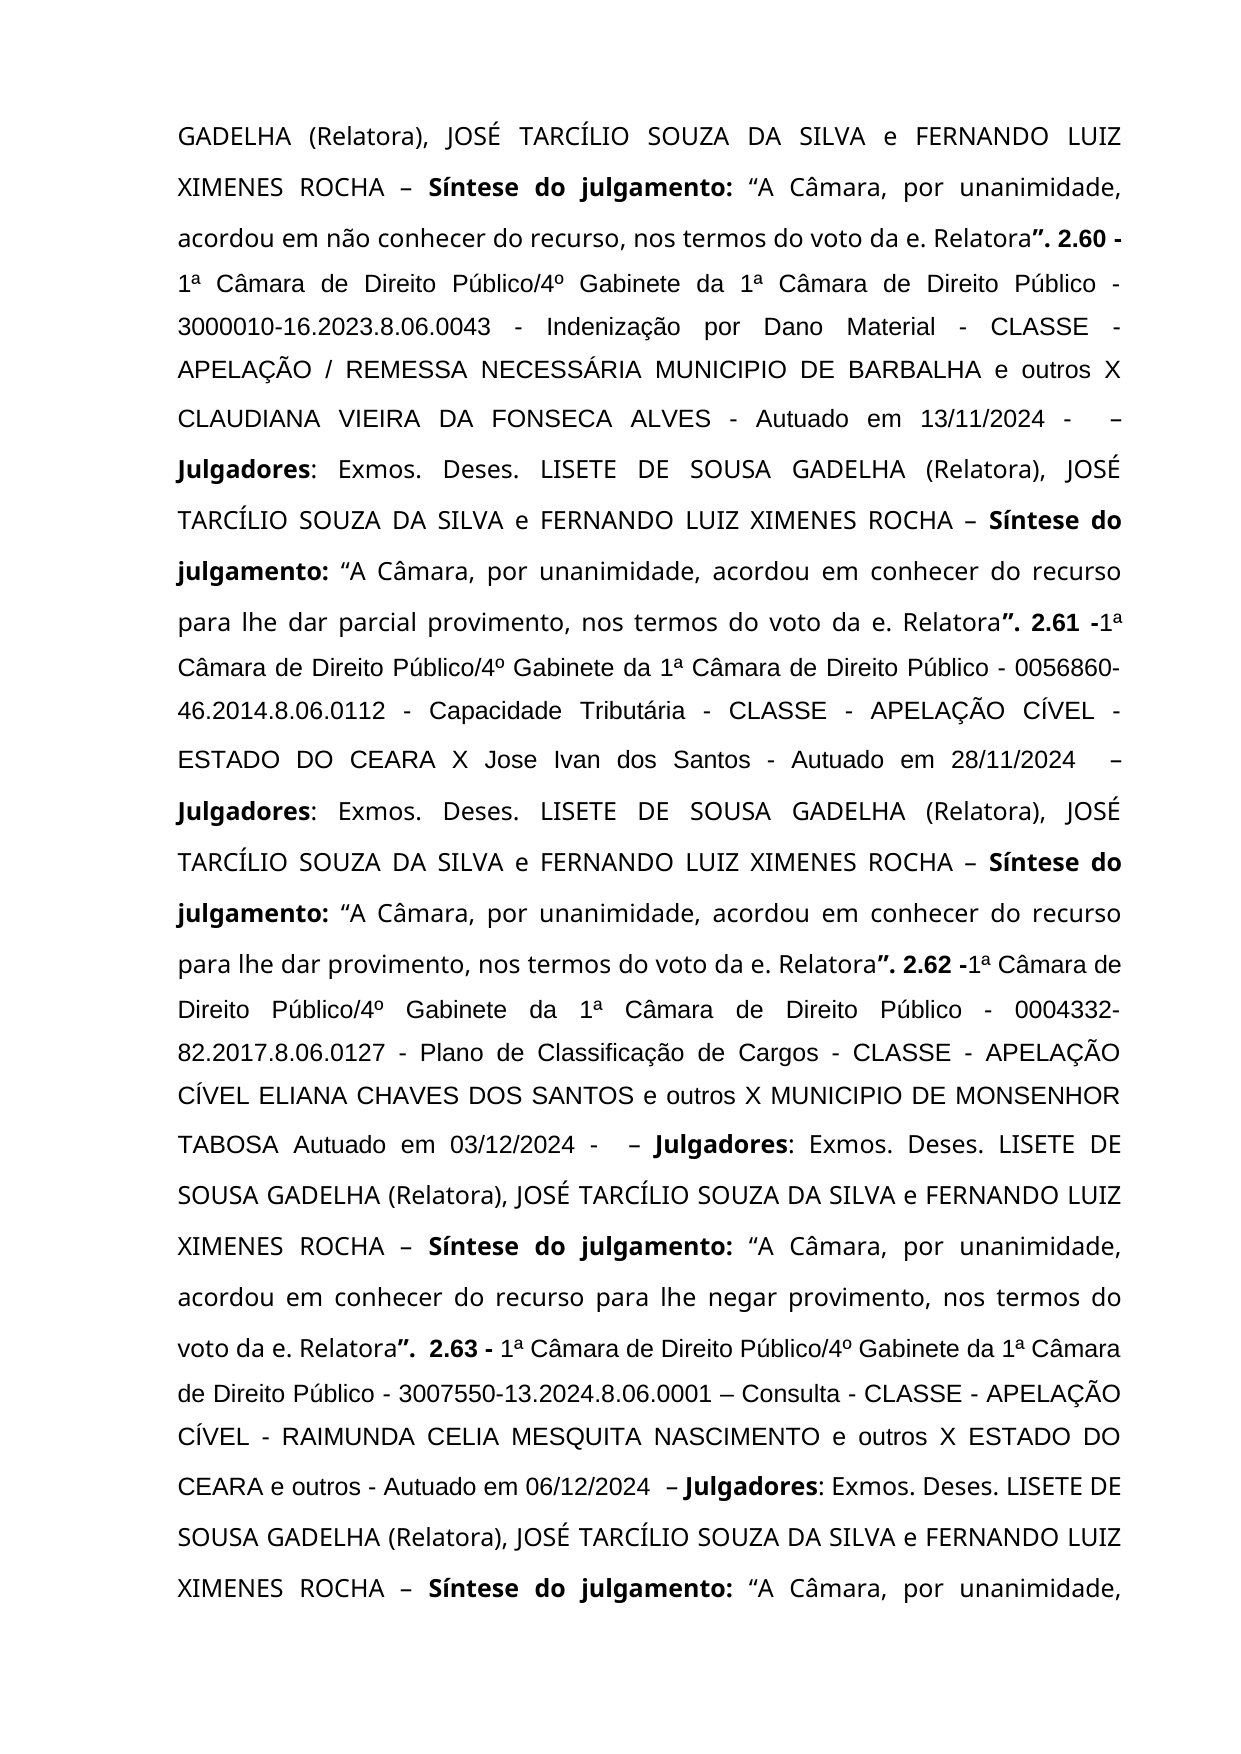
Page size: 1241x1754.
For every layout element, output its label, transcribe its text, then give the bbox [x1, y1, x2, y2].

text GADELHA (Relatora), JOSÉ TARCÍLIO SOUZA DA SILVA e FERNANDO LUIZ XIMENES ROCHA – Síntese do julgamento: “A Câmara, por unanimidade, acordou em não conhecer do recurso, nos termos do voto da e. Relatora”. 2.60 - 1ª Câmara de Direito Público/4º Gabinete da 1ª Câmara de Direito Público - 3000010-16.2023.8.06.0043 - Indenização por Dano Material - CLASSE - APELAÇÃO / REMESSA NECESSÁRIA MUNICIPIO DE BARBALHA e outros X CLAUDIANA VIEIRA DA FONSECA ALVES - Autuado em 13/11/2024 - – Julgadores: Exmos. Deses. LISETE DE SOUSA GADELHA (Relatora), JOSÉ TARCÍLIO SOUZA DA SILVA e FERNANDO LUIZ XIMENES ROCHA – Síntese do julgamento: “A Câmara, por unanimidade, acordou em conhecer do recurso para lhe dar parcial provimento, nos termos do voto da e. Relatora”. 2.61 -1ª Câmara de Direito Público/4º Gabinete da 1ª Câmara de Direito Público - 0056860-46.2014.8.06.0112 - Capacidade Tributária - CLASSE - APELAÇÃO CÍVEL - ESTADO DO CEARA X Jose Ivan dos Santos - Autuado em 28/11/2024 – Julgadores: Exmos. Deses. LISETE DE SOUSA GADELHA (Relatora), JOSÉ TARCÍLIO SOUZA DA SILVA e FERNANDO LUIZ XIMENES ROCHA – Síntese do julgamento: “A Câmara, por unanimidade, acordou em conhecer do recurso para lhe dar provimento, nos termos do voto da e. Relatora”. 2.62 -1ª Câmara de Direito Público/4º Gabinete da 1ª Câmara de Direito Público - 0004332-82.2017.8.06.0127 - Plano de Classificação de Cargos - CLASSE - APELAÇÃO CÍVEL ELIANA CHAVES DOS SANTOS e outros X MUNICIPIO DE MONSENHOR TABOSA Autuado em 03/12/2024 - – Julgadores: Exmos. Deses. LISETE DE SOUSA GADELHA (Relatora), JOSÉ TARCÍLIO SOUZA DA SILVA e FERNANDO LUIZ XIMENES ROCHA – Síntese do julgamento: “A Câmara, por unanimidade, acordou em conhecer do recurso para lhe negar provimento, nos termos do voto da e. Relatora”. 2.63 - 1ª Câmara de Direito Público/4º Gabinete da 1ª Câmara de Direito Público - 3007550-13.2024.8.06.0001 – Consulta - CLASSE - APELAÇÃO CÍVEL - RAIMUNDA CELIA MESQUITA NASCIMENTO e outros X ESTADO DO CEARA e outros - Autuado em 06/12/2024 – Julgadores: Exmos. Deses. LISETE DE SOUSA GADELHA (Relatora), JOSÉ TARCÍLIO SOUZA DA SILVA e FERNANDO LUIZ XIMENES ROCHA – Síntese do julgamento: “A Câmara, por unanimidade, [177, 118, 1122, 1604]
